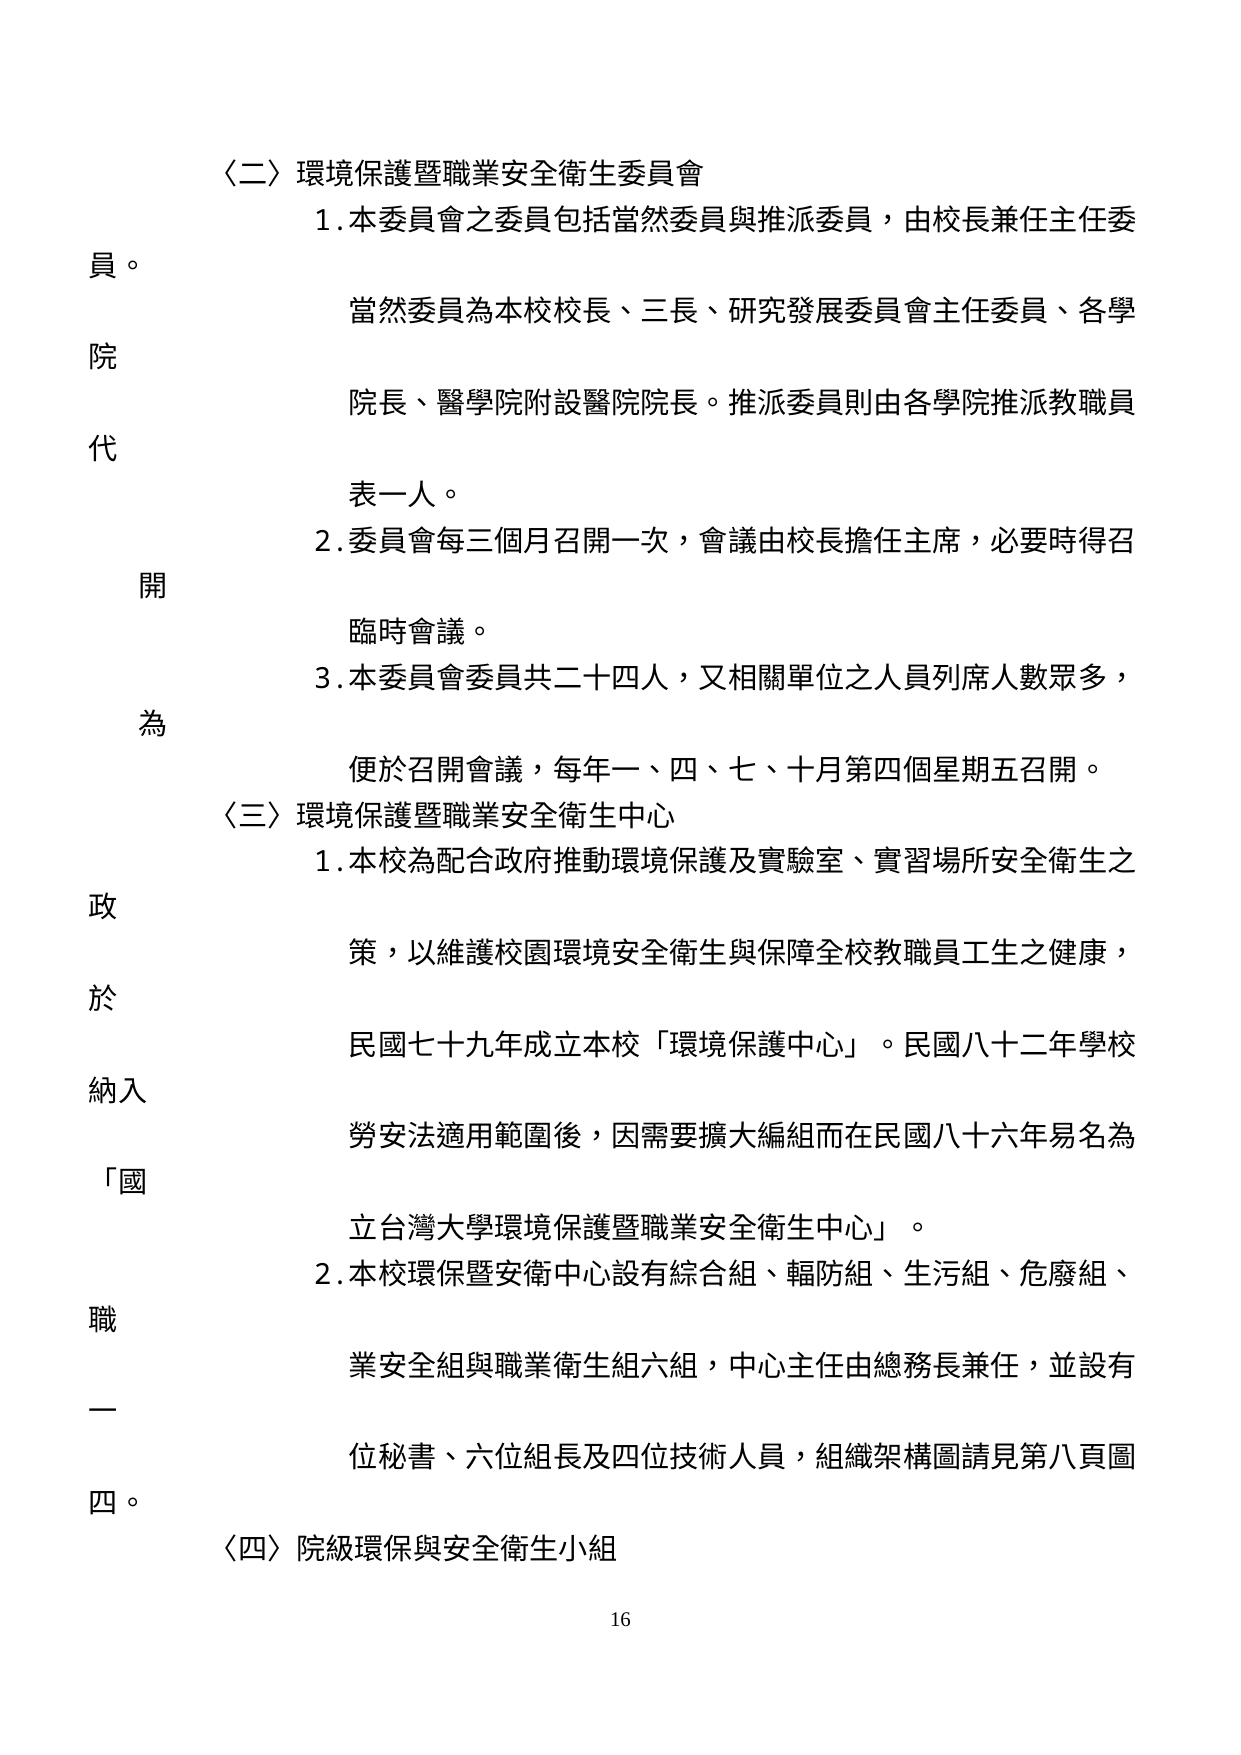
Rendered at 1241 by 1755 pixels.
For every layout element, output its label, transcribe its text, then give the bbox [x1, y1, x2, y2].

text 院長、醫學院附設醫院院長。推派委員則由各學院推派教職員代 [89, 377, 1152, 468]
text 位秘書、六位組長及四位技術人員，組織架構圖請見第八頁圖四。 [89, 1431, 1152, 1523]
text 臨時會議。 [139, 606, 1152, 652]
text 3.本委員會委員共二十四人，又相關單位之人員列席人數眾多，為 [139, 652, 1152, 743]
text 1.本校為配合政府推動環境保護及實驗室、實習場所安全衛生之政 [89, 835, 1152, 927]
text 表一人。 [89, 468, 1152, 514]
text 立台灣大學環境保護暨職業安全衛生中心」。 [89, 1202, 1152, 1248]
text 2.本校環保暨安衛中心設有綜合組、輻防組、生污組、危廢組、職 [89, 1248, 1152, 1339]
text 便於召開會議，每年一、四、七、十月第四個星期五召開。 [139, 743, 1152, 789]
text 1.本委員會之委員包括當然委員與推派委員，由校長兼任主任委員。 [89, 193, 1152, 285]
text 業安全組與職業衛生組六組，中心主任由總務長兼任，並設有一 [89, 1339, 1152, 1431]
text 〈二〉環境保護暨職業安全衛生委員會 [89, 148, 1152, 193]
text 勞安法適用範圍後，因需要擴大編組而在民國八十六年易名為「國 [89, 1110, 1152, 1202]
text 〈四〉院級環保與安全衛生小組 [89, 1523, 1152, 1568]
text 2.委員會每三個月召開一次，會議由校長擔任主席，必要時得召開 [139, 514, 1152, 606]
text 策，以維護校園環境安全衛生與保障全校教職員工生之健康，於 [89, 927, 1152, 1018]
text 當然委員為本校校長、三長、研究發展委員會主任委員、各學院 [89, 285, 1152, 377]
text 民國七十九年成立本校「環境保護中心」。民國八十二年學校納入 [89, 1018, 1152, 1110]
text 〈三〉環境保護暨職業安全衛生中心 [89, 789, 1152, 835]
